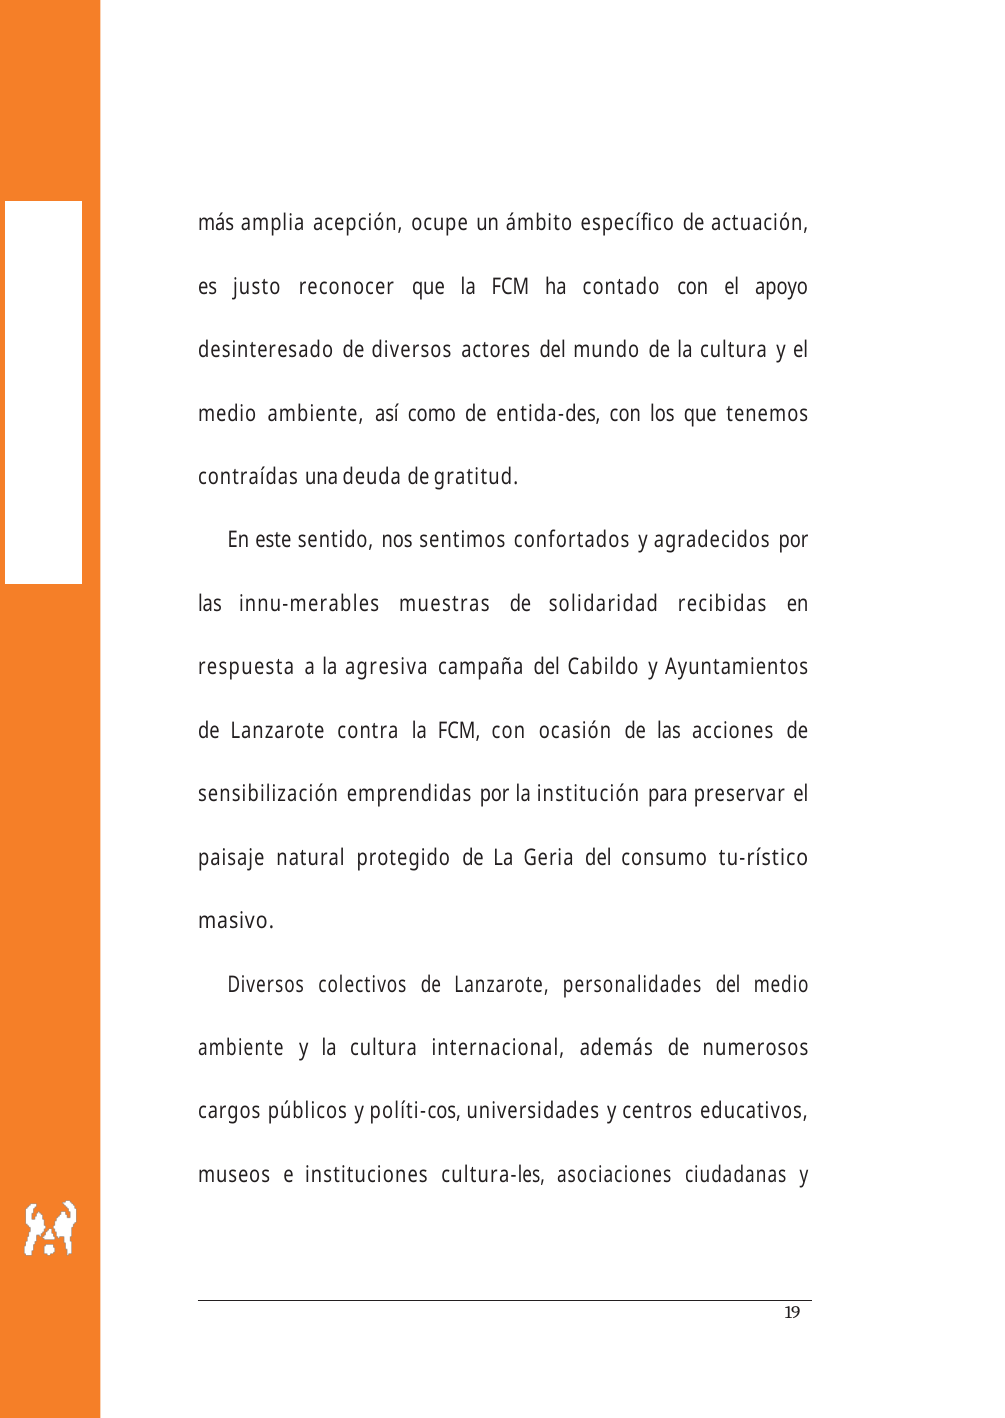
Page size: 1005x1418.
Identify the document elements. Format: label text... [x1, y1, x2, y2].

text Pr esentación [7, 201, 82, 584]
text Diversos colectivos de Lanzarote, personalidades del medio ambiente y la cultura internacional, además de numerosos cargos públicos y políti-cos, universidades y centros educativos, museos e instituciones cultura-les, asociaciones ciudadanas y profesionales, etc., mostraron su apoyo a la FCM. Sin duda, una ejemplar reacción de la sociedad civil frente a una ac-tuación antidemocrática de los representantes públicos, motivada por la defensa que hace la FCM de la integridad territorial de la isla y por su de-cidido compromiso con la política de control del crecimiento turístico y [198, 967, 808, 1207]
text En este sentido, nos sentimos confortados y agradecidos por las innu-merables muestras de solidaridad recibidas en respuesta a la agresiva campaña del Cabildo y Ayuntamientos de Lanzarote contra la FCM, con ocasión de las acciones de sensibilización emprendidas por la institución para preservar el paisaje natural protegido de La Geria del consumo tu-rístico masivo. [198, 523, 808, 935]
text más amplia acepción, ocupe un ámbito específico de actuación, es justo reconocer que la FCM ha contado con el apoyo desinteresado de diversos actores del mundo de la cultura y el medio ambiente, así como de entida-des, con los que tenemos contraídas una deuda de gratitud. [198, 206, 808, 491]
